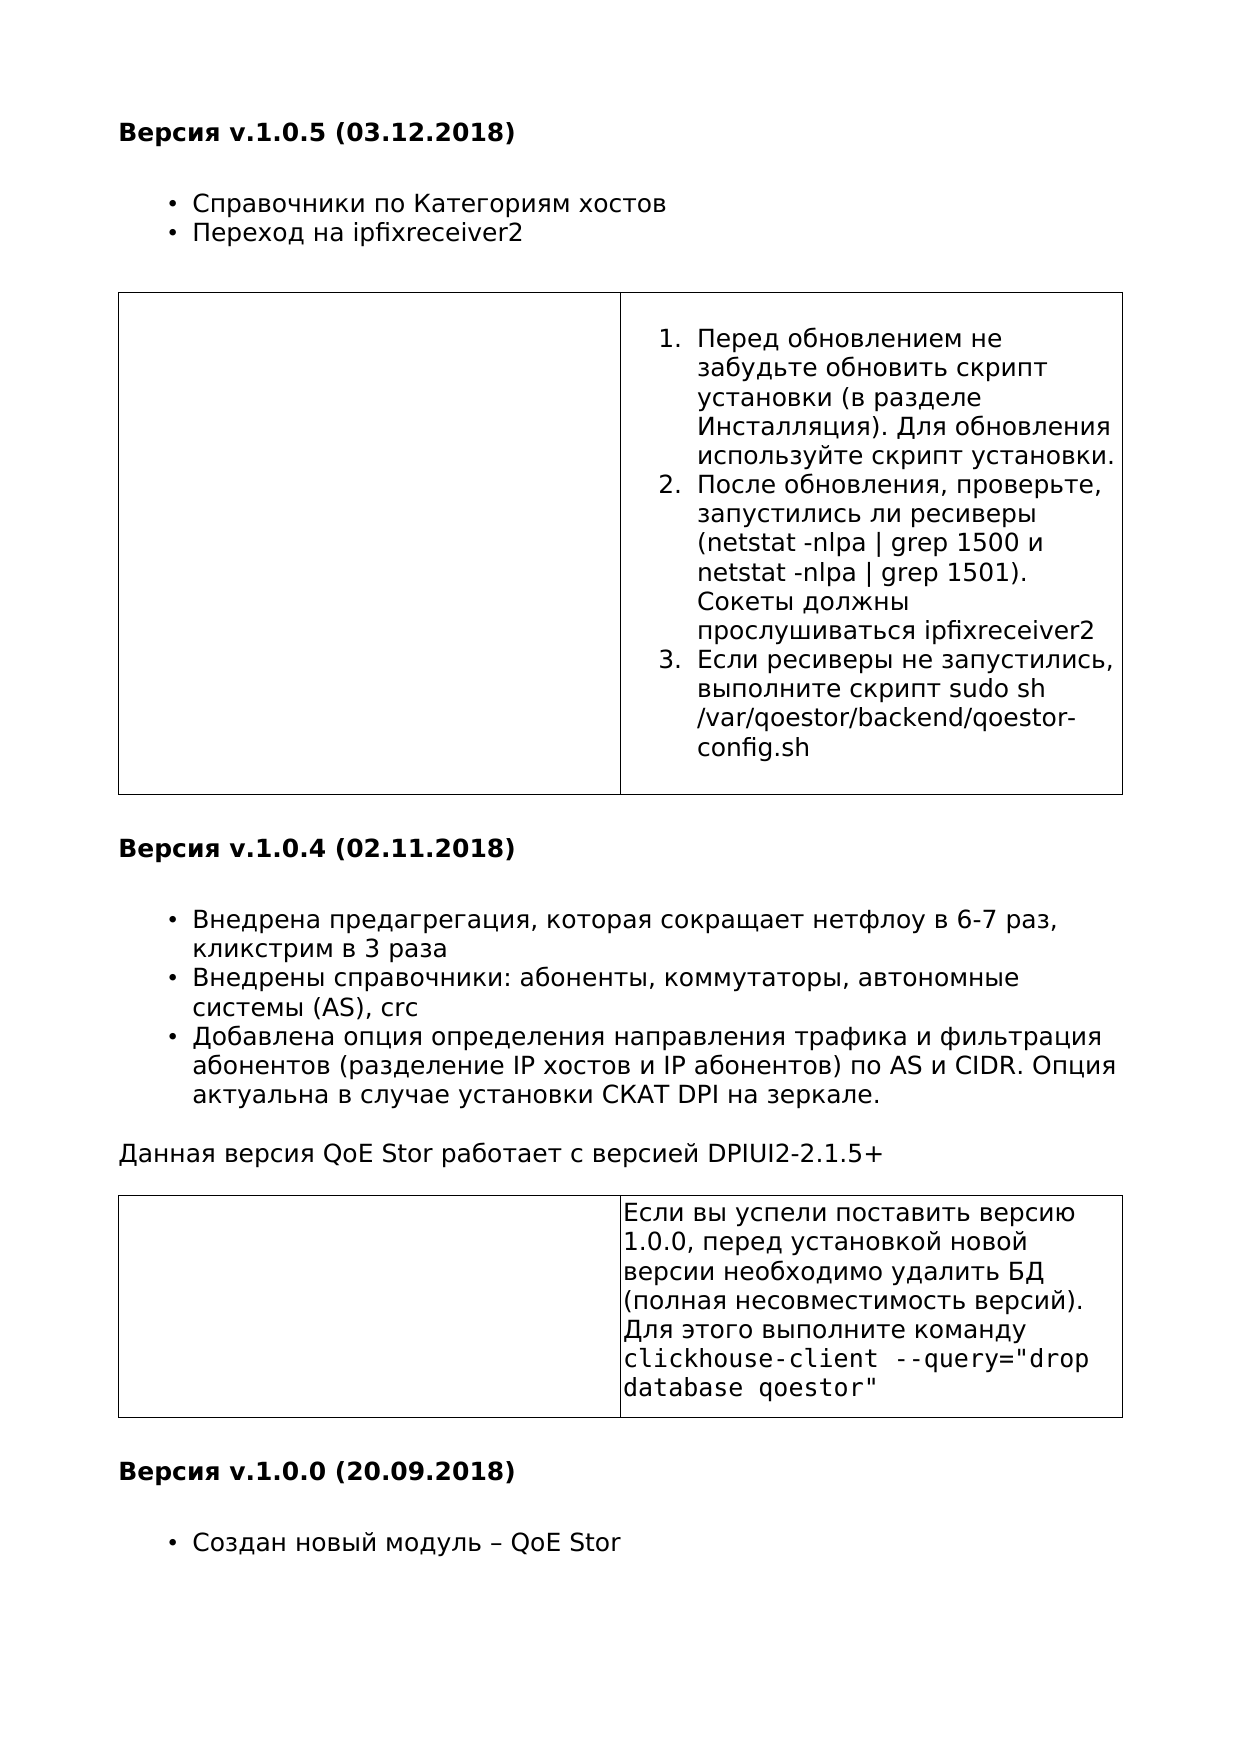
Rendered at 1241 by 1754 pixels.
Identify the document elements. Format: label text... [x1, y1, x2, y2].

list Переход на ipfixreceiver2 [177, 218, 1122, 248]
subtitle Версия v.1.0.0 (20.09.2018) [118, 1457, 1122, 1486]
subtitle Версия v.1.0.5 (03.12.2018) [118, 118, 1122, 147]
text Данная версия QoE Stor работает с версией DPIUI2-2.1.5+ [118, 1139, 1122, 1168]
list Добавлена опция определения направления трафика и фильтрация абонентов (разделение IP хостов и IP абонентов) по AS и CIDR. Опция актуальна в случае установки СКАТ DPI на зеркале. [177, 1022, 1122, 1109]
subtitle Версия v.1.0.4 (02.11.2018) [118, 834, 1122, 863]
table_header [119, 1196, 620, 1417]
list Внедрена предагрегация, которая сокращает нетфлоу в 6-7 раз, кликстрим в 3 раза [177, 905, 1122, 964]
table_header Перед обновлением не забудьте обновить скрипт установки (в разделе Инсталляция). Для обновления используйте скрипт установки. После обновления, проверьте, запустились ли ресиверы (netstat -nlpa | grep 1500 и netstat -nlpa | grep 1501). Сокеты должны прослушиваться ipfixreceiver2 Если ресиверы не запустились, выполните скрипт sudo sh /var/qoestor/backend/qoestor-config.sh [621, 293, 1122, 794]
table_header [119, 293, 620, 794]
list Внедрены справочники: абоненты, коммутаторы, автономные системы (AS), crc [177, 964, 1122, 1022]
list Справочники по Категориям хостов [177, 189, 1122, 218]
table_header Если вы успели поставить версию 1.0.0, перед установкой новой версии необходимо удалить БД (полная несовместимость версий). Для этого выполните команду clickhouse-client --query="drop database qoestor" [621, 1196, 1122, 1417]
list Создан новый модуль – QoE Stor [177, 1528, 1122, 1557]
